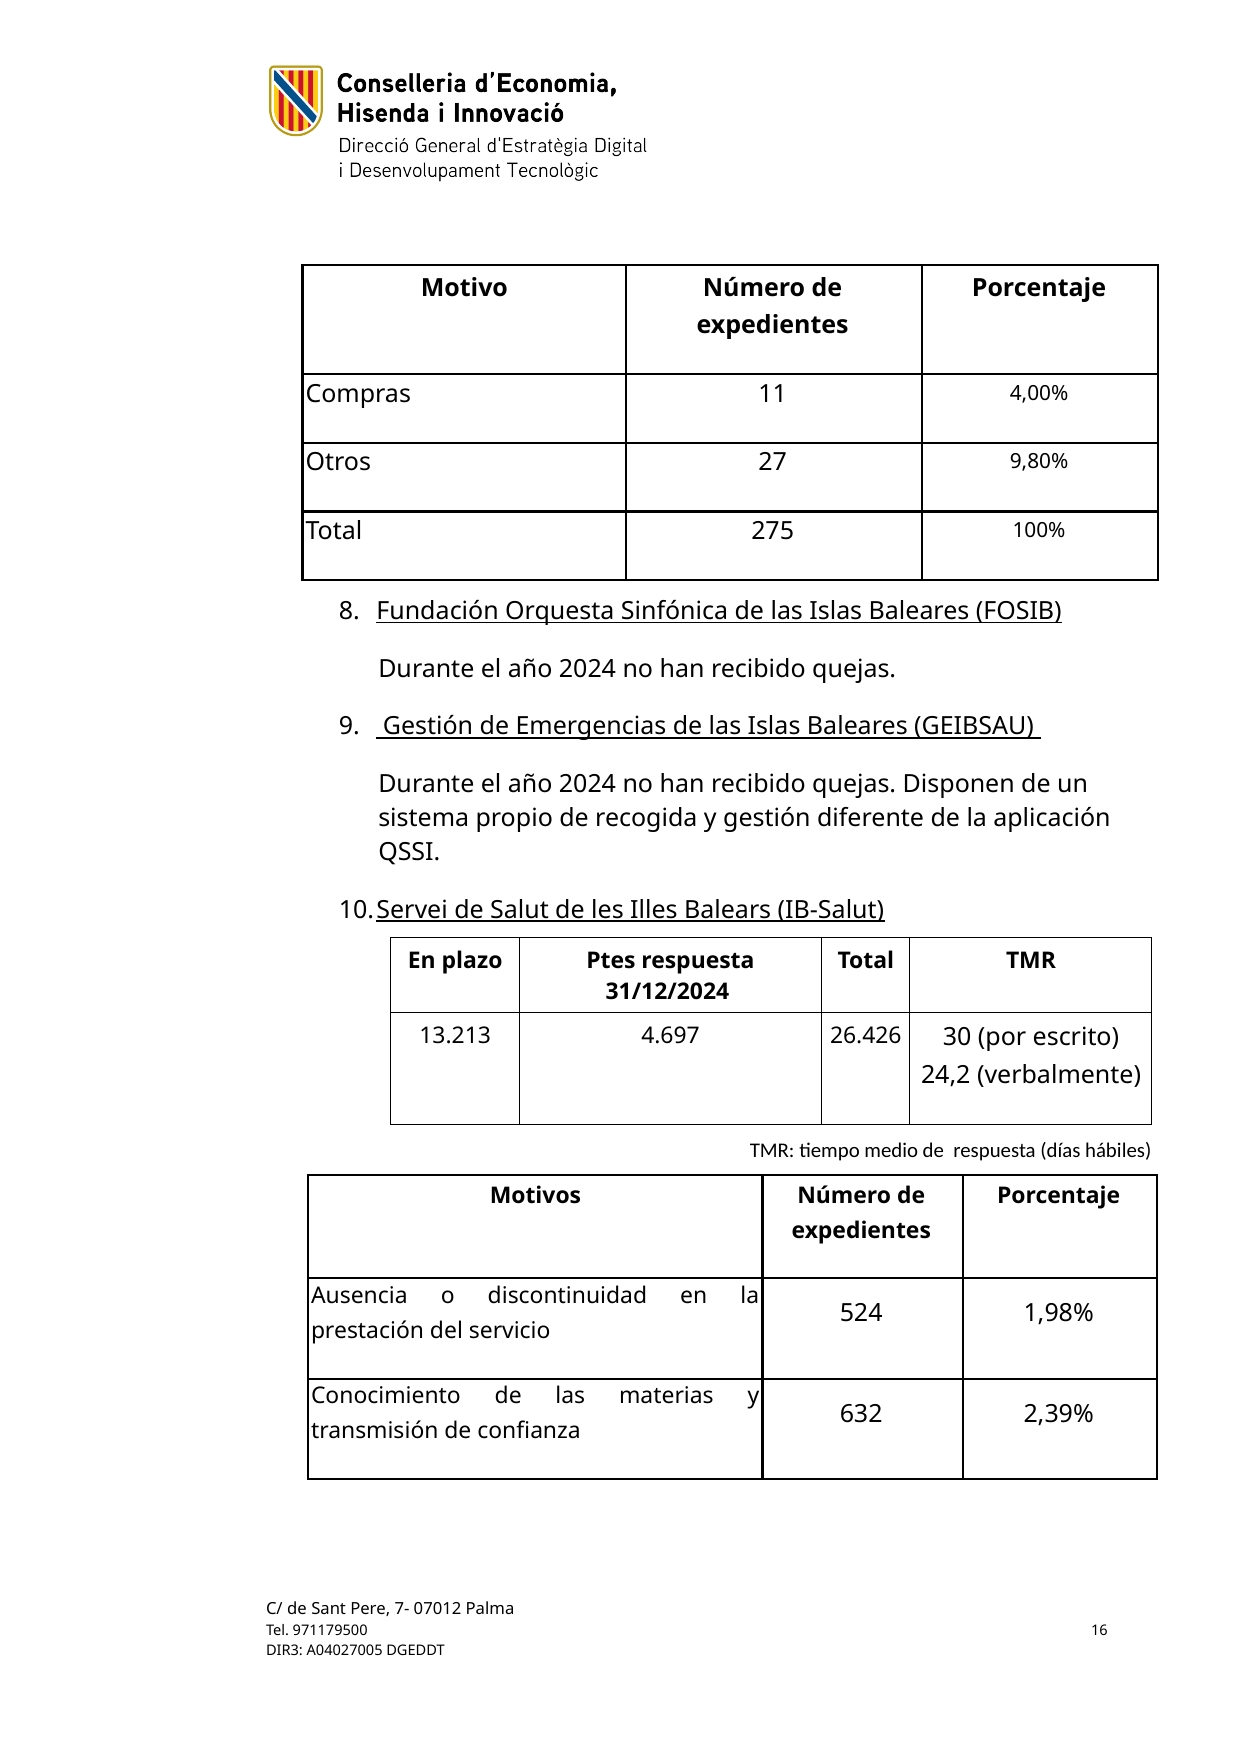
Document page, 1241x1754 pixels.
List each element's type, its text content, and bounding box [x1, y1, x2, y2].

table_cell 2,39% [964, 1380, 1156, 1477]
text Durante el año 2024 no han recibido quejas. Disponen de un sistema propio de recogida y gestión diferente de la aplicación QSSI. [378, 766, 1152, 868]
table_cell 4,00% [923, 375, 1157, 442]
table_cell Otros [304, 444, 625, 510]
table_cell 27 [627, 444, 921, 510]
table_header Motivo [304, 266, 625, 373]
text TMR: tiempo medio de respuesta (días hábiles) [266, 1137, 1152, 1162]
table_cell 13.213 [391, 1013, 519, 1124]
list Fundación Orquesta Sinfónica de las Islas Baleares (FOSIB) [339, 593, 1152, 627]
table_cell 30 (por escrito) 24,2 (verbalmente) [910, 1013, 1151, 1124]
table_cell 100% [923, 513, 1157, 579]
table_cell 1,98% [964, 1279, 1156, 1377]
table_cell 9,80% [923, 444, 1157, 510]
table_cell Compras [304, 375, 625, 442]
table_cell Ausencia o discontinuidad en la prestación del servicio [309, 1279, 761, 1377]
list Durante el año 2024 no han recibido quejas. [343, 650, 1152, 684]
list Gestión de Emergencias de las Islas Baleares (GEIBSAU) [339, 708, 1152, 742]
table_header Número de expedientes [627, 266, 921, 373]
table_header En plazo [391, 938, 519, 1012]
table_cell 524 [764, 1279, 962, 1377]
table_header Total [822, 938, 909, 1012]
table_cell 275 [627, 513, 921, 579]
table_cell 4.697 [520, 1013, 821, 1124]
table_cell Total [304, 513, 625, 579]
table_header Motivos [309, 1176, 761, 1277]
table_cell 26.426 [822, 1013, 909, 1124]
list Servei de Salut de les Illes Balears (IB-Salut) [339, 891, 1152, 925]
table_cell 11 [627, 375, 921, 442]
table_header Porcentaje [964, 1176, 1156, 1277]
table_cell Conocimiento de las materias y transmisión de confianza [309, 1380, 761, 1477]
table_header Número de expedientes [764, 1176, 962, 1277]
table_header Porcentaje [923, 266, 1157, 373]
table_header TMR [910, 938, 1151, 1012]
table_cell 632 [764, 1380, 962, 1477]
table_header Ptes respuesta 31/12/2024 [520, 938, 821, 1012]
picture [264, 59, 660, 187]
